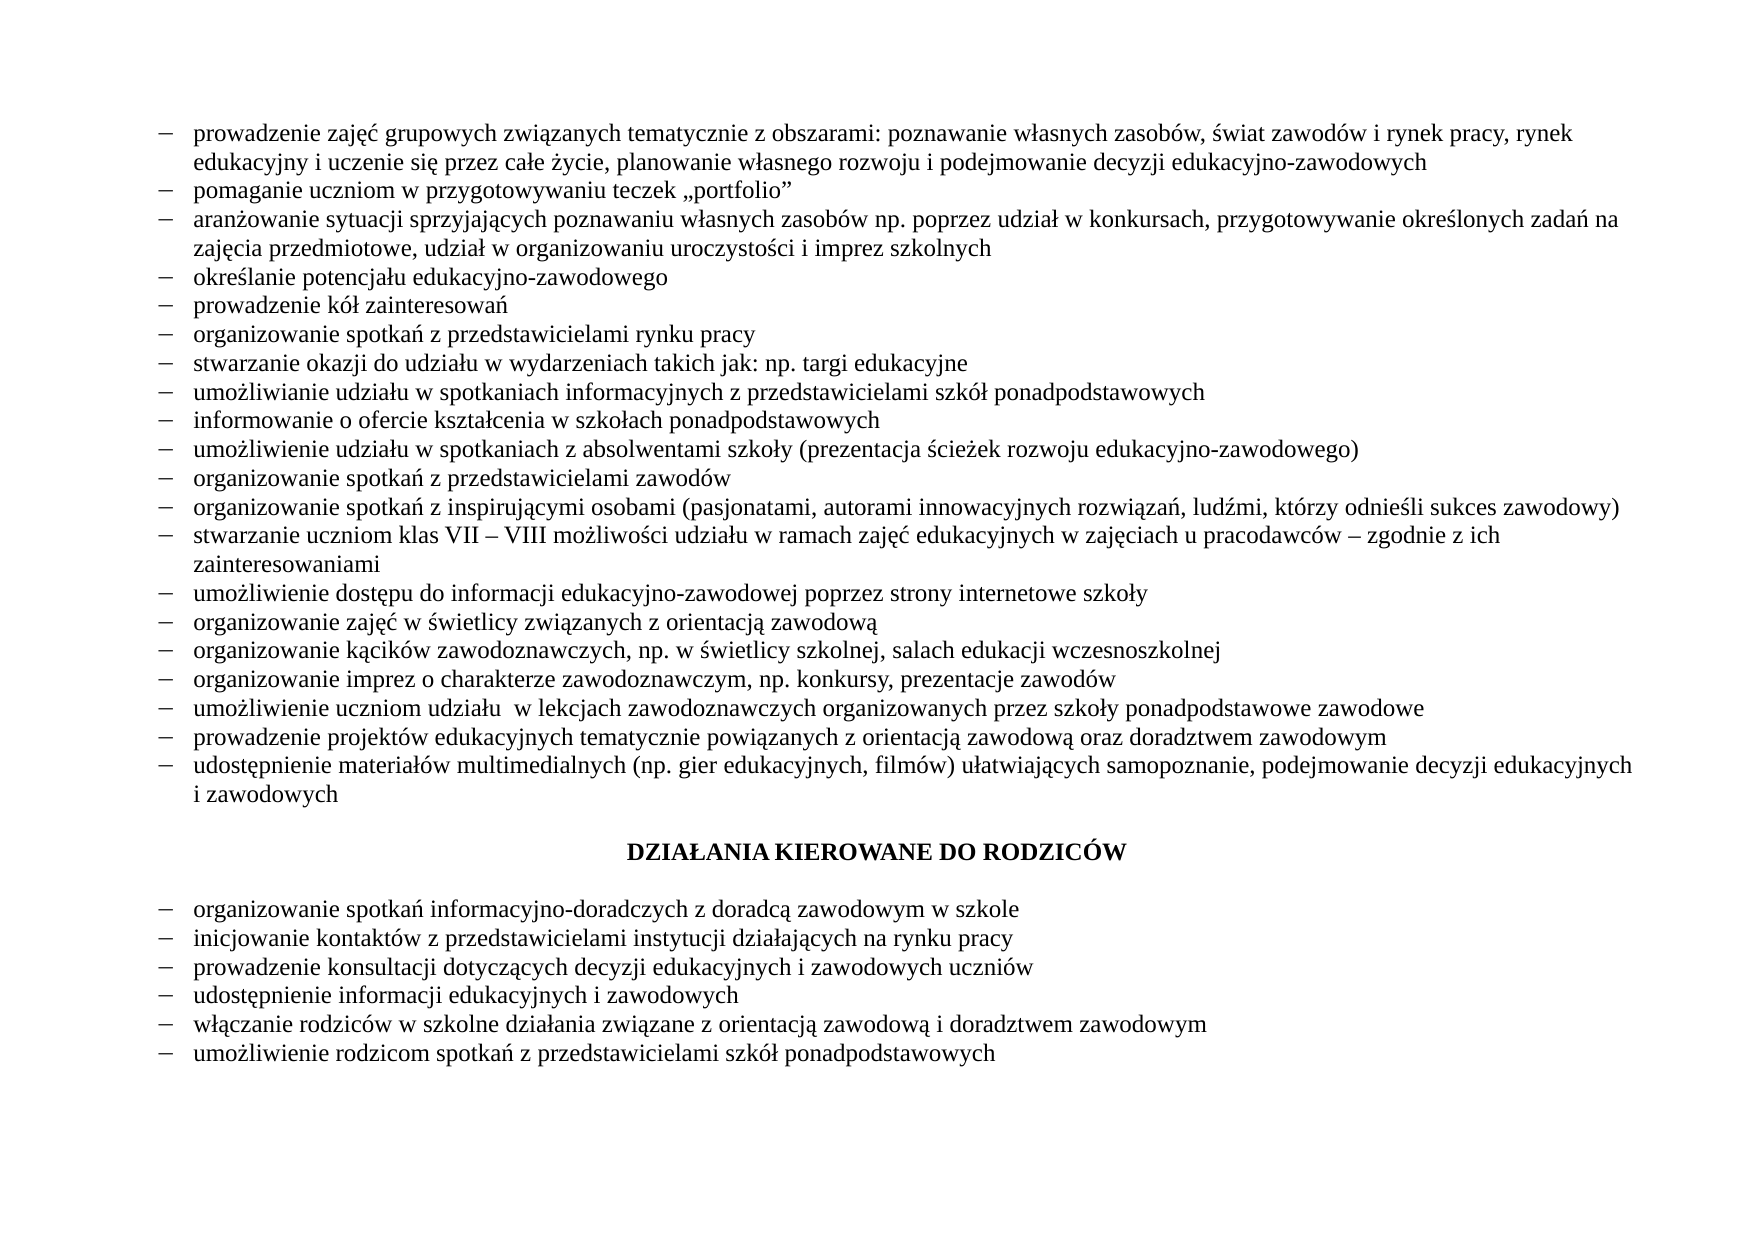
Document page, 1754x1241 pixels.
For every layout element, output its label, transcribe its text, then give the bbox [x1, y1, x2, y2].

list inicjowanie kontaktów z przedstawicielami instytucji działających na rynku pracy [156, 923, 1636, 952]
list pomaganie uczniom w przygotowywaniu teczek „portfolio” [156, 176, 1636, 204]
text DZIAŁANIA KIEROWANE DO RODZICÓW [118, 837, 1636, 866]
list organizowanie spotkań z inspirującymi osobami (pasjonatami, autorami innowacyjnych rozwiązań, ludźmi, którzy odnieśli sukces zawodowy) [156, 492, 1636, 521]
list prowadzenie konsultacji dotyczących decyzji edukacyjnych i zawodowych uczniów [156, 952, 1636, 981]
list określanie potencjału edukacyjno-zawodowego [156, 262, 1636, 291]
list organizowanie imprez o charakterze zawodoznawczym, np. konkursy, prezentacje zawodów [156, 664, 1636, 693]
list umożliwianie udziału w spotkaniach informacyjnych z przedstawicielami szkół ponadpodstawowych [156, 377, 1636, 406]
list umożliwienie dostępu do informacji edukacyjno-zawodowej poprzez strony internetowe szkoły [156, 578, 1636, 607]
list prowadzenie kół zainteresowań [156, 291, 1636, 319]
list organizowanie zajęć w świetlicy związanych z orientacją zawodową [156, 607, 1636, 636]
list aranżowanie sytuacji sprzyjających poznawaniu własnych zasobów np. poprzez udział w konkursach, przygotowywanie określonych zadań na zajęcia przedmiotowe, udział w organizowaniu uroczystości i imprez szkolnych [156, 204, 1636, 262]
list organizowanie spotkań z przedstawicielami zawodów [156, 463, 1636, 492]
list umożliwienie rodzicom spotkań z przedstawicielami szkół ponadpodstawowych [156, 1038, 1636, 1067]
list umożliwienie udziału w spotkaniach z absolwentami szkoły (prezentacja ścieżek rozwoju edukacyjno-zawodowego) [156, 434, 1636, 463]
list prowadzenie projektów edukacyjnych tematycznie powiązanych z orientacją zawodową oraz doradztwem zawodowym [156, 722, 1636, 751]
list udostępnienie materiałów multimedialnych (np. gier edukacyjnych, filmów) ułatwiających samopoznanie, podejmowanie decyzji edukacyjnych i zawodowych [156, 751, 1636, 808]
list udostępnienie informacji edukacyjnych i zawodowych [156, 981, 1636, 1009]
list umożliwienie uczniom udziału w lekcjach zawodoznawczych organizowanych przez szkoły ponadpodstawowe zawodowe [156, 693, 1636, 722]
list organizowanie kącików zawodoznawczych, np. w świetlicy szkolnej, salach edukacji wczesnoszkolnej [156, 636, 1636, 664]
list włączanie rodziców w szkolne działania związane z orientacją zawodową i doradztwem zawodowym [156, 1009, 1636, 1038]
list organizowanie spotkań informacyjno-doradczych z doradcą zawodowym w szkole [156, 894, 1636, 923]
list organizowanie spotkań z przedstawicielami rynku pracy [156, 319, 1636, 348]
list stwarzanie uczniom klas VII – VIII możliwości udziału w ramach zajęć edukacyjnych w zajęciach u pracodawców – zgodnie z ich zainteresowaniami [156, 521, 1636, 578]
list stwarzanie okazji do udziału w wydarzeniach takich jak: np. targi edukacyjne [156, 348, 1636, 377]
list prowadzenie zajęć grupowych związanych tematycznie z obszarami: poznawanie własnych zasobów, świat zawodów i rynek pracy, rynek edukacyjny i uczenie się przez całe życie, planowanie własnego rozwoju i podejmowanie decyzji edukacyjno-zawodowych [156, 118, 1636, 176]
list informowanie o ofercie kształcenia w szkołach ponadpodstawowych [156, 406, 1636, 434]
